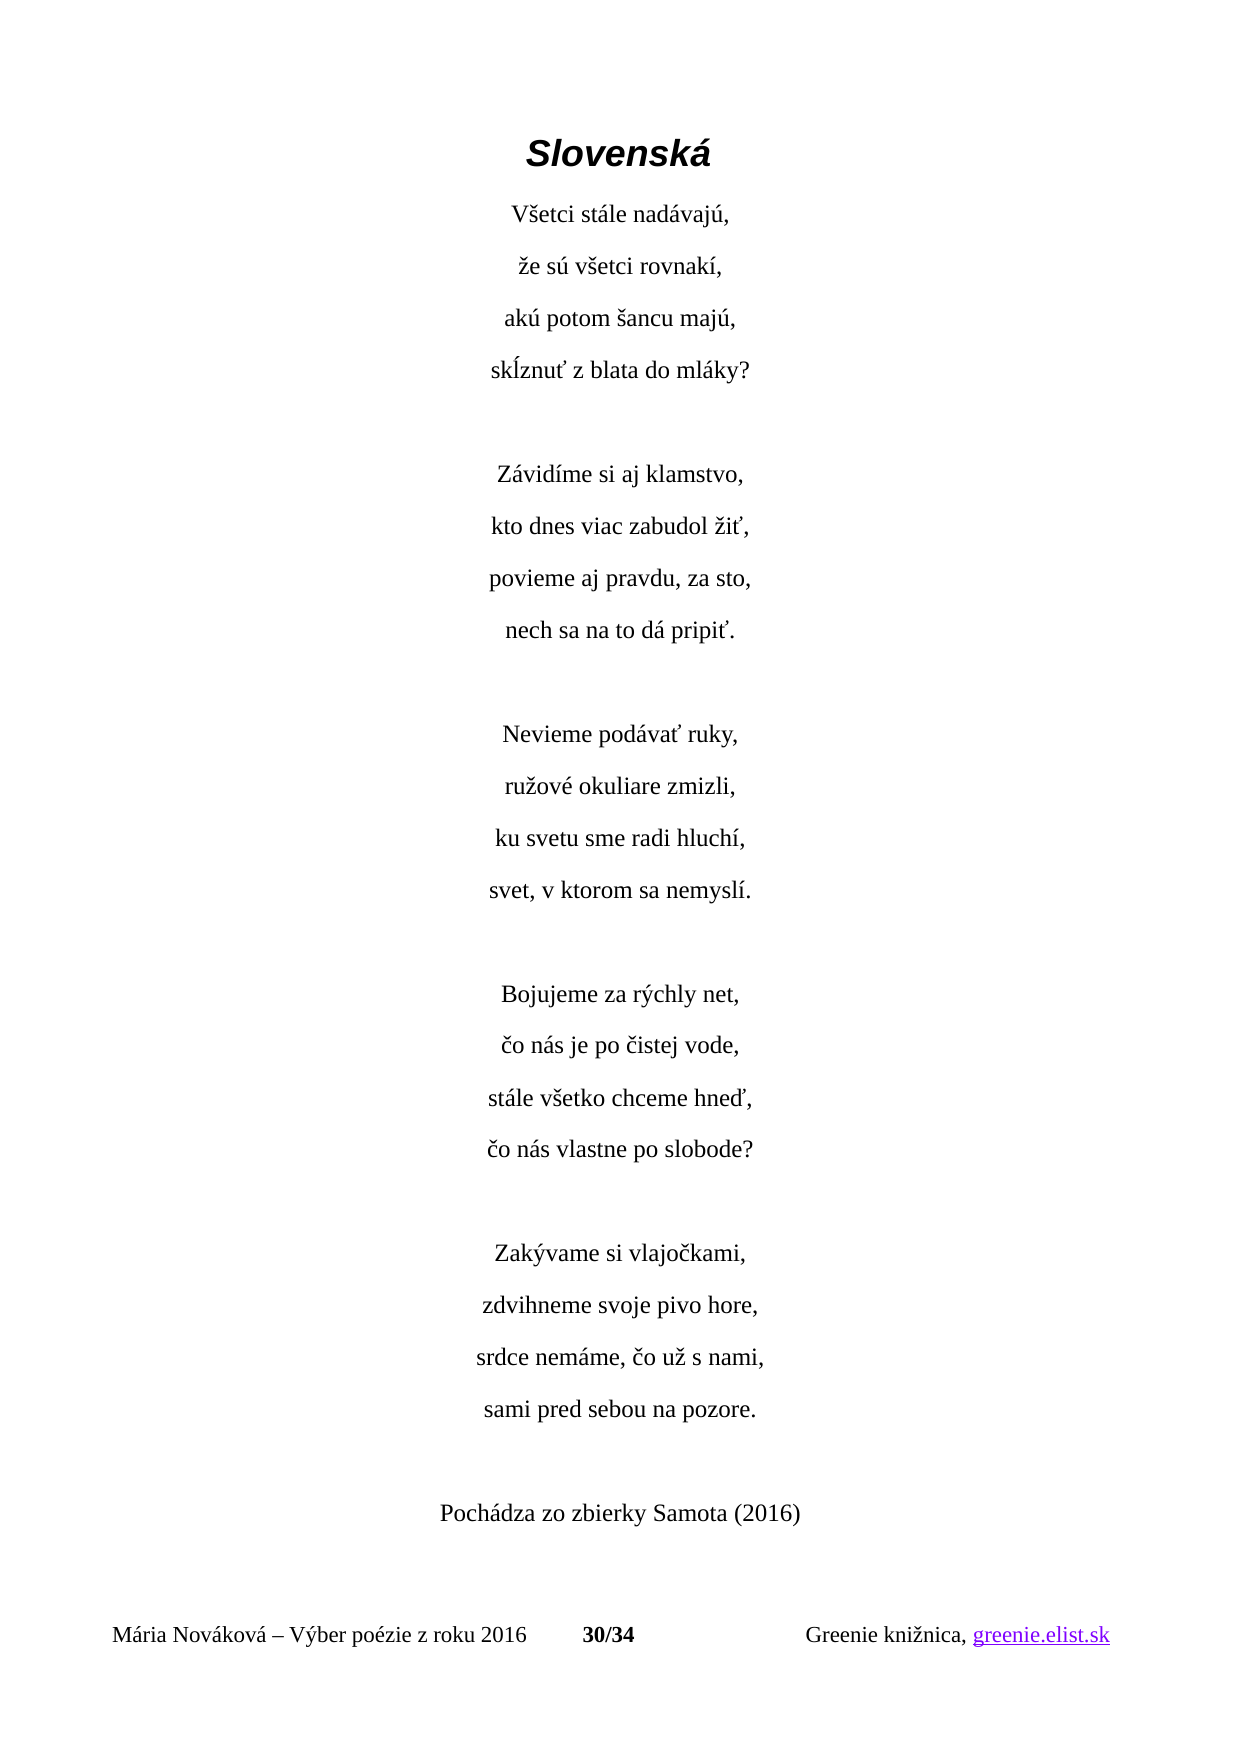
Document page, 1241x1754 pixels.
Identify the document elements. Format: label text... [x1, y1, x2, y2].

text kto dnes viac zabudol žiť, [106, 511, 1134, 539]
text svet, v ktorom sa nemyslí. [106, 875, 1134, 903]
text zdvihneme svoje pivo hore, [106, 1291, 1134, 1319]
text Zakývame si vlajočkami, [106, 1238, 1134, 1267]
text ku svetu sme radi hluchí, [106, 823, 1134, 851]
text Pochádza zo zbierky Samota (2016) [106, 1498, 1134, 1527]
text čo nás je po čistej vode, [106, 1031, 1134, 1059]
text Nevieme podávať ruky, [106, 719, 1134, 747]
text Závidíme si aj klamstvo, [106, 459, 1134, 488]
text ružové okuliare zmizli, [106, 771, 1134, 799]
text povieme aj pravdu, za sto, [106, 563, 1134, 592]
text sami pred sebou na pozore. [106, 1394, 1134, 1423]
subtitle Slovenská [106, 131, 1134, 174]
text Bojujeme za rýchly net, [106, 979, 1134, 1007]
text stále všetko chceme hneď, [106, 1083, 1134, 1111]
text akú potom šancu majú, [106, 303, 1134, 332]
text čo nás vlastne po slobode? [106, 1134, 1134, 1163]
text nech sa na to dá pripiť. [106, 615, 1134, 643]
text že sú všetci rovnakí, [106, 251, 1134, 280]
text Všetci stále nadávajú, [106, 199, 1134, 228]
text srdce nemáme, čo už s nami, [106, 1342, 1134, 1371]
text skĺznuť z blata do mláky? [106, 355, 1134, 384]
